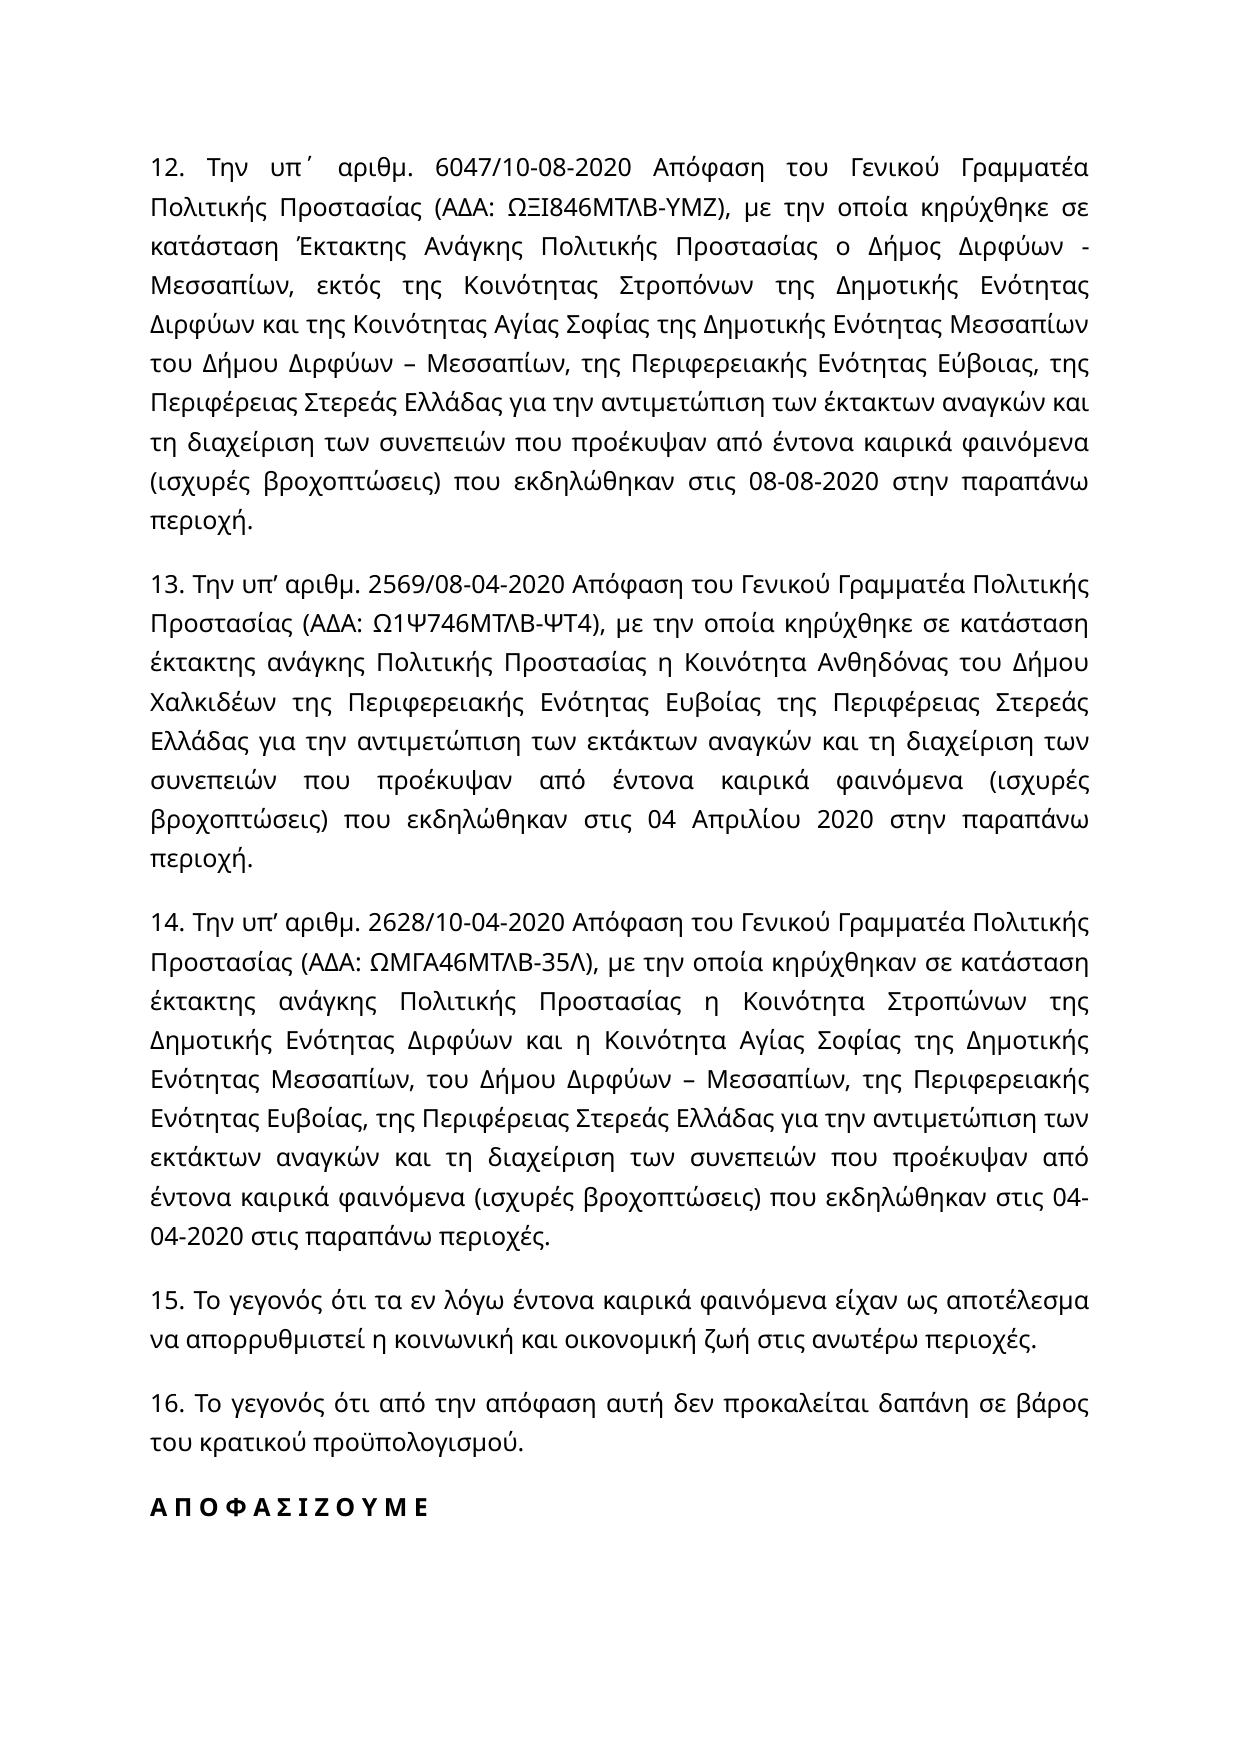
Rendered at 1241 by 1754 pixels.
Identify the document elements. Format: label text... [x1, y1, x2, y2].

text Α Π Ο Φ Α Σ Ι Ζ Ο Υ Μ Ε [150, 1489, 1090, 1523]
text 16. Το γεγονός ότι από την απόφαση αυτή δεν προκαλείται δαπάνη σε βάρος του κρατικού προϋπολογισμού. [150, 1386, 1090, 1459]
text 13. Την υπ’ αριθμ. 2569/08-04-2020 Απόφαση του Γενικού Γραμματέα Πολιτικής Προστασίας (ΑΔΑ: Ω1Ψ746ΜΤΛΒ-ΨΤ4), με την οποία κηρύχθηκε σε κατάσταση έκτακτης ανάγκης Πολιτικής Προστασίας η Κοινότητα Ανθηδόνας του Δήμου Χαλκιδέων της Περιφερειακής Ενότητας Ευβοίας της Περιφέρειας Στερεάς Ελλάδας για την αντιμετώπιση των εκτάκτων αναγκών και τη διαχείριση των συνεπειών που προέκυψαν από έντονα καιρικά φαινόμενα (ισχυρές βροχοπτώσεις) που εκδηλώθηκαν στις 04 Απριλίου 2020 στην παραπάνω περιοχή. [150, 567, 1090, 875]
text 14. Την υπ’ αριθμ. 2628/10-04-2020 Απόφαση του Γενικού Γραμματέα Πολιτικής Προστασίας (ΑΔΑ: ΩΜΓΑ46ΜΤΛΒ-35Λ), με την οποία κηρύχθηκαν σε κατάσταση έκτακτης ανάγκης Πολιτικής Προστασίας η Κοινότητα Στροπώνων της Δημοτικής Ενότητας Διρφύων και η Κοινότητα Αγίας Σοφίας της Δημοτικής Ενότητας Μεσσαπίων, του Δήμου Διρφύων – Μεσσαπίων, της Περιφερειακής Ενότητας Ευβοίας, της Περιφέρειας Στερεάς Ελλάδας για την αντιμετώπιση των εκτάκτων αναγκών και τη διαχείριση των συνεπειών που προέκυψαν από έντονα καιρικά φαινόμενα (ισχυρές βροχοπτώσεις) που εκδηλώθηκαν στις 04-04-2020 στις παραπάνω περιοχές. [150, 905, 1090, 1252]
text 15. Το γεγονός ότι τα εν λόγω έντονα καιρικά φαινόμενα είχαν ως αποτέλεσμα να απορρυθμιστεί η κοινωνική και οικονομική ζωή στις ανωτέρω περιοχές. [150, 1282, 1090, 1356]
text 12. Την υπ΄ αριθμ. 6047/10-08-2020 Απόφαση του Γενικού Γραμματέα Πολιτικής Προστασίας (ΑΔΑ: ΩΞΙ846ΜΤΛΒ-ΥΜΖ), με την οποία κηρύχθηκε σε κατάσταση Έκτακτης Ανάγκης Πολιτικής Προστασίας ο Δήμος Διρφύων - Μεσσαπίων, εκτός της Κοινότητας Στροπόνων της Δημοτικής Ενότητας Διρφύων και της Κοινότητας Αγίας Σοφίας της Δημοτικής Ενότητας Μεσσαπίων του Δήμου Διρφύων – Μεσσαπίων, της Περιφερειακής Ενότητας Εύβοιας, της Περιφέρειας Στερεάς Ελλάδας για την αντιμετώπιση των έκτακτων αναγκών και τη διαχείριση των συνεπειών που προέκυψαν από έντονα καιρικά φαινόμενα (ισχυρές βροχοπτώσεις) που εκδηλώθηκαν στις 08-08-2020 στην παραπάνω περιοχή. [150, 150, 1090, 537]
